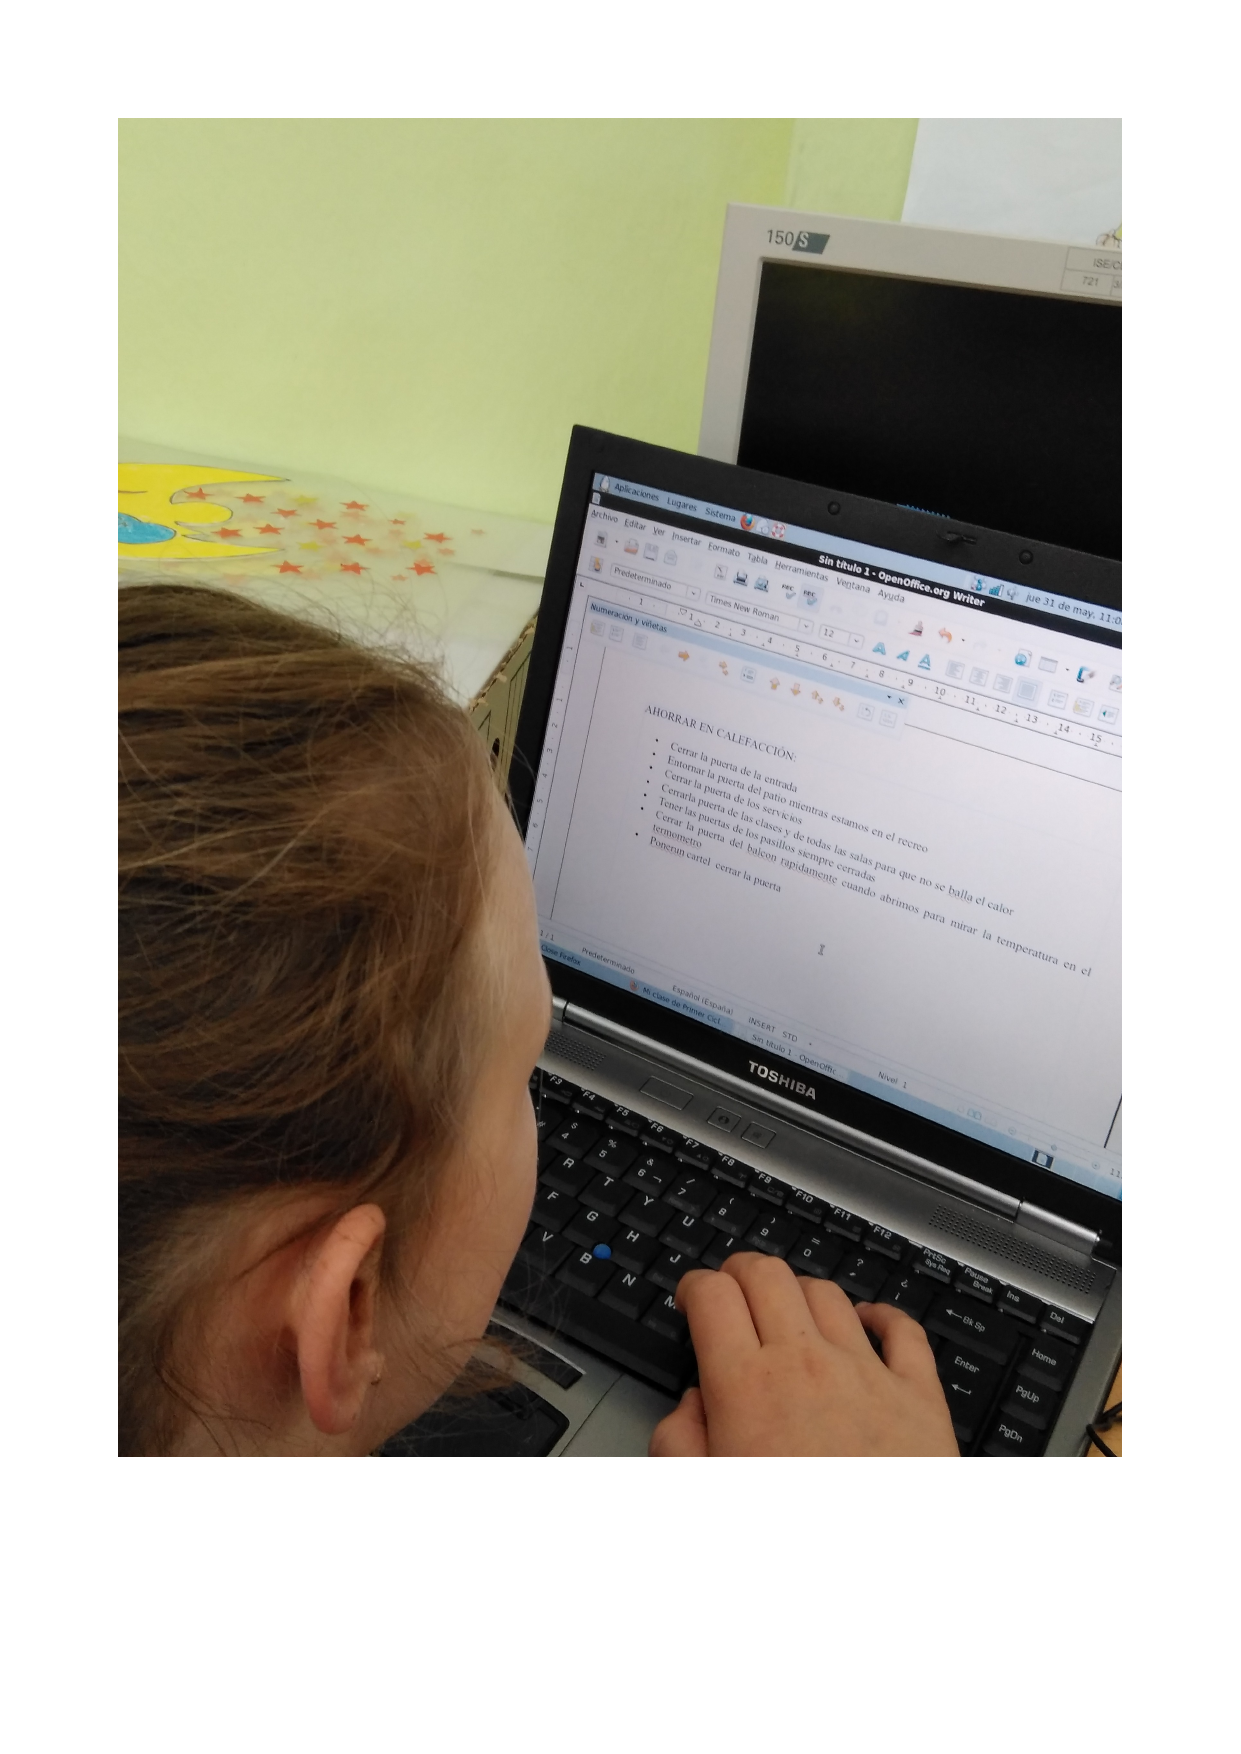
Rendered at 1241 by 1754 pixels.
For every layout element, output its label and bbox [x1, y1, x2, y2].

picture [118, 118, 1122, 1457]
